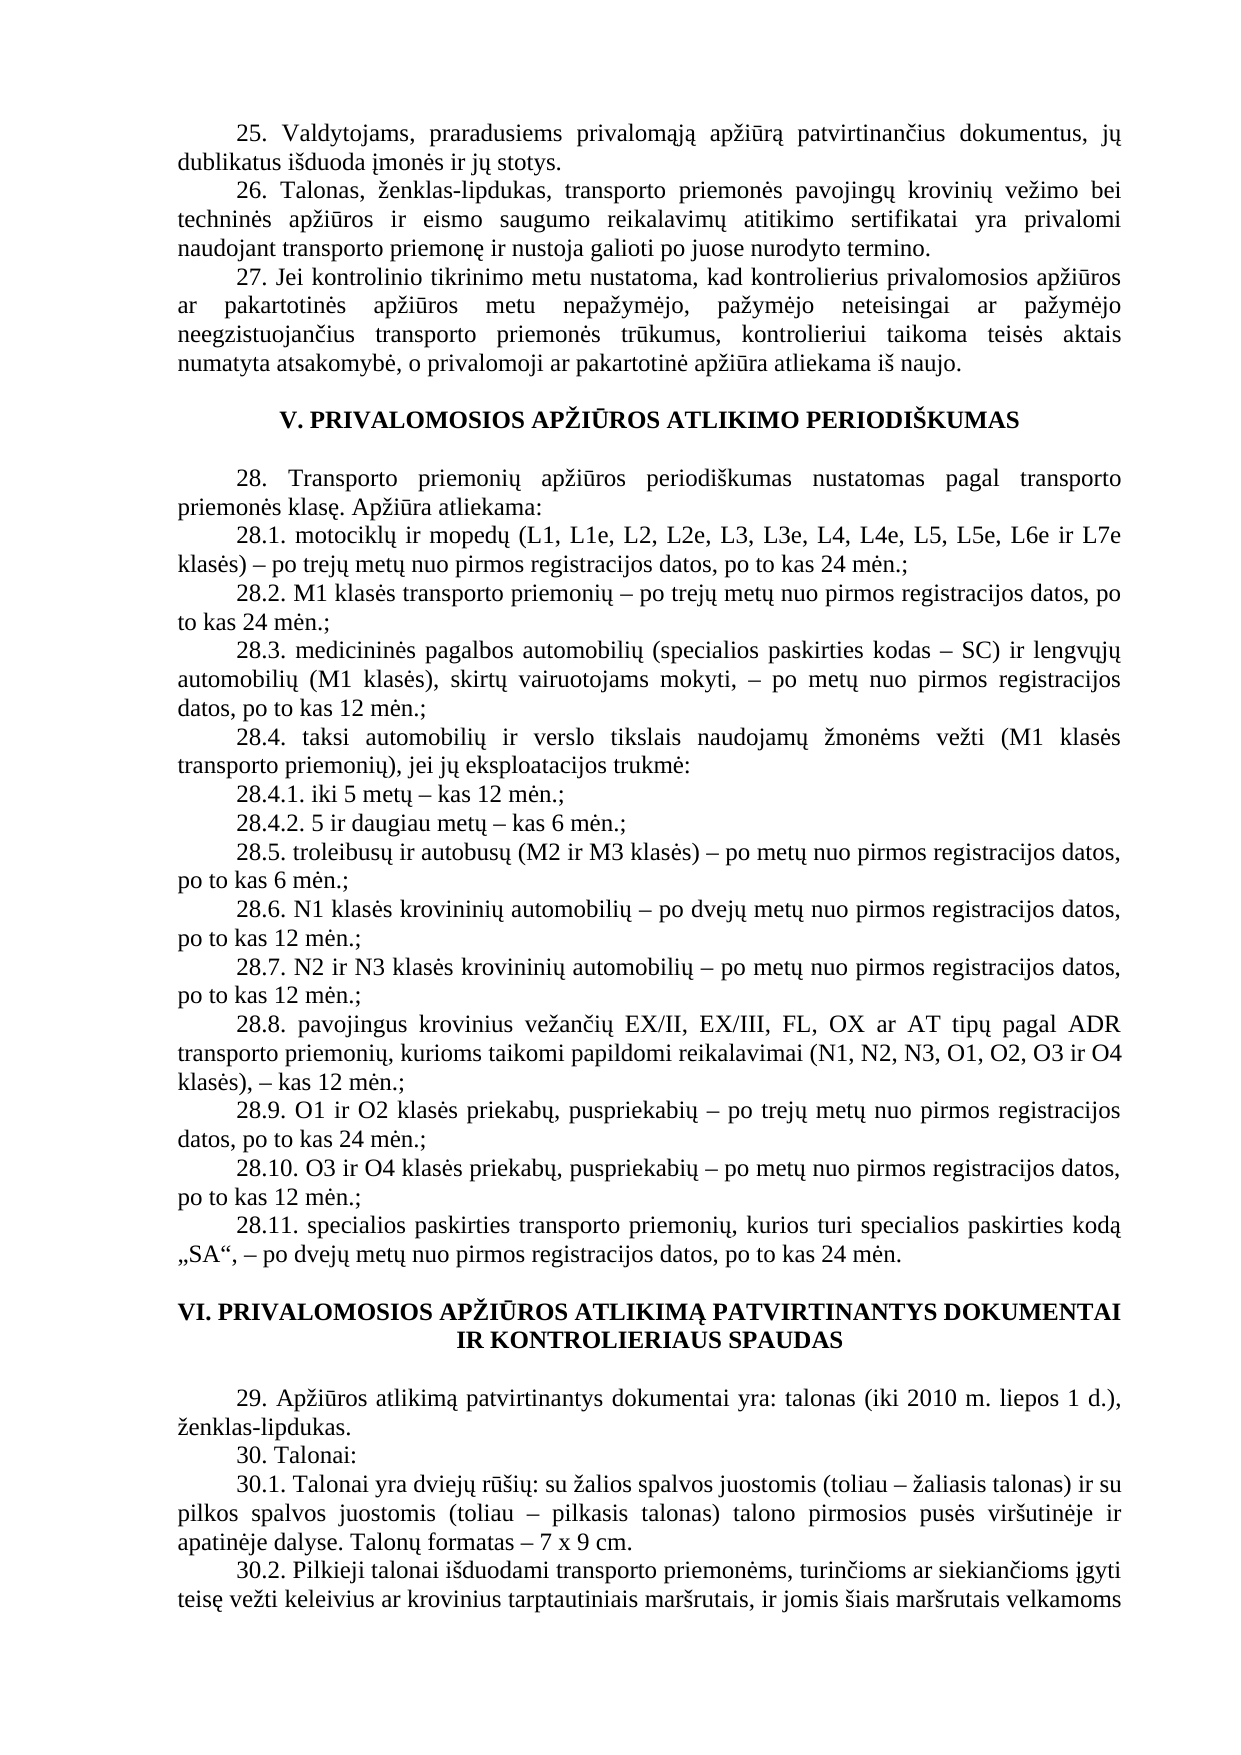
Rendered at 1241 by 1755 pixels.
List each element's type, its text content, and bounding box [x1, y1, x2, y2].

text 29. Apžiūros atlikimą patvirtinantys dokumentai yra: talonas (iki 2010 m. liepos 1 d.), ženklas-lipdukas. [177, 1383, 1122, 1441]
text 28.5. troleibusų ir autobusų (M2 ir M3 klasės) – po metų nuo pirmos registracijos datos, po to kas 6 mėn.; [177, 837, 1122, 894]
text 28.9. O1 ir O2 klasės priekabų, puspriekabių – po trejų metų nuo pirmos registracijos datos, po to kas 24 mėn.; [177, 1096, 1122, 1153]
text 28.4.1. iki 5 metų – kas 12 mėn.; [177, 779, 1122, 808]
text 28.4.2. 5 ir daugiau metų – kas 6 mėn.; [177, 808, 1122, 837]
text 28.1. motociklų ir mopedų (L1, L1e, L2, L2e, L3, L3e, L4, L4e, L5, L5e, L6e ir L7e klasės) – po trejų metų nuo pirmos registracijos datos, po to kas 24 mėn.; [177, 521, 1122, 578]
text 28.3. medicininės pagalbos automobilių (specialios paskirties kodas – SC) ir lengvųjų automobilių (M1 klasės), skirtų vairuotojams mokyti, – po metų nuo pirmos registracijos datos, po to kas 12 mėn.; [177, 636, 1122, 722]
text V. PRIVALOMOSIOS APŽIŪROS ATLIKIMO PERIODIŠKUMAS [177, 406, 1122, 434]
text 28.2. M1 klasės transporto priemonių – po trejų metų nuo pirmos registracijos datos, po to kas 24 mėn.; [177, 578, 1122, 636]
text 30. Talonai: [177, 1441, 1122, 1469]
text 28.6. N1 klasės krovininių automobilių – po dvejų metų nuo pirmos registracijos datos, po to kas 12 mėn.; [177, 894, 1122, 952]
text 25. Valdytojams, praradusiems privalomąją apžiūrą patvirtinančius dokumentus, jų dublikatus išduoda įmonės ir jų stotys. [177, 118, 1122, 176]
text 26. Talonas, ženklas-lipdukas, transporto priemonės pavojingų krovinių vežimo bei techninės apžiūros ir eismo saugumo reikalavimų atitikimo sertifikatai yra privalomi naudojant transporto priemonę ir nustoja galioti po juose nurodyto termino. [177, 176, 1122, 262]
text 28. Transporto priemonių apžiūros periodiškumas nustatomas pagal transporto priemonės klasę. Apžiūra atliekama: [177, 463, 1122, 521]
text 28.4. taksi automobilių ir verslo tikslais naudojamų žmonėms vežti (M1 klasės transporto priemonių), jei jų eksploatacijos trukmė: [177, 722, 1122, 779]
text 28.7. N2 ir N3 klasės krovininių automobilių – po metų nuo pirmos registracijos datos, po to kas 12 mėn.; [177, 952, 1122, 1009]
text 30.1. Talonai yra dviejų rūšių: su žalios spalvos juostomis (toliau – žaliasis talonas) ir su pilkos spalvos juostomis (toliau – pilkasis talonas) talono pirmosios pusės viršutinėje ir apatinėje dalyse. Talonų formatas – 7 x 9 cm. [177, 1469, 1122, 1556]
text VI. PRIVALOMOSIOS APŽIŪROS ATLIKIMĄ PATVIRTINANTYS DOKUMENTAI IR KONTROLIERIAUS SPAUDAS [177, 1297, 1122, 1354]
text 28.10. O3 ir O4 klasės priekabų, puspriekabių – po metų nuo pirmos registracijos datos, po to kas 12 mėn.; [177, 1153, 1122, 1211]
text 27. Jei kontrolinio tikrinimo metu nustatoma, kad kontrolierius privalomosios apžiūros ar pakartotinės apžiūros metu nepažymėjo, pažymėjo neteisingai ar pažymėjo neegzistuojančius transporto priemonės trūkumus, kontrolieriui taikoma teisės aktais numatyta atsakomybė, o privalomoji ar pakartotinė apžiūra atliekama iš naujo. [177, 262, 1122, 377]
text 28.11. specialios paskirties transporto priemonių, kurios turi specialios paskirties kodą „SA“, – po dvejų metų nuo pirmos registracijos datos, po to kas 24 mėn. [177, 1211, 1122, 1268]
text 30.2. Pilkieji talonai išduodami transporto priemonėms, turinčioms ar siekiančioms įgyti teisę vežti keleivius ar krovinius tarptautiniais maršrutais, ir jomis šiais maršrutais velkamoms [177, 1556, 1122, 1613]
text 28.8. pavojingus krovinius vežančių EX/II, EX/III, FL, OX ar AT tipų pagal ADR transporto priemonių, kurioms taikomi papildomi reikalavimai (N1, N2, N3, O1, O2, O3 ir O4 klasės), – kas 12 mėn.; [177, 1009, 1122, 1096]
